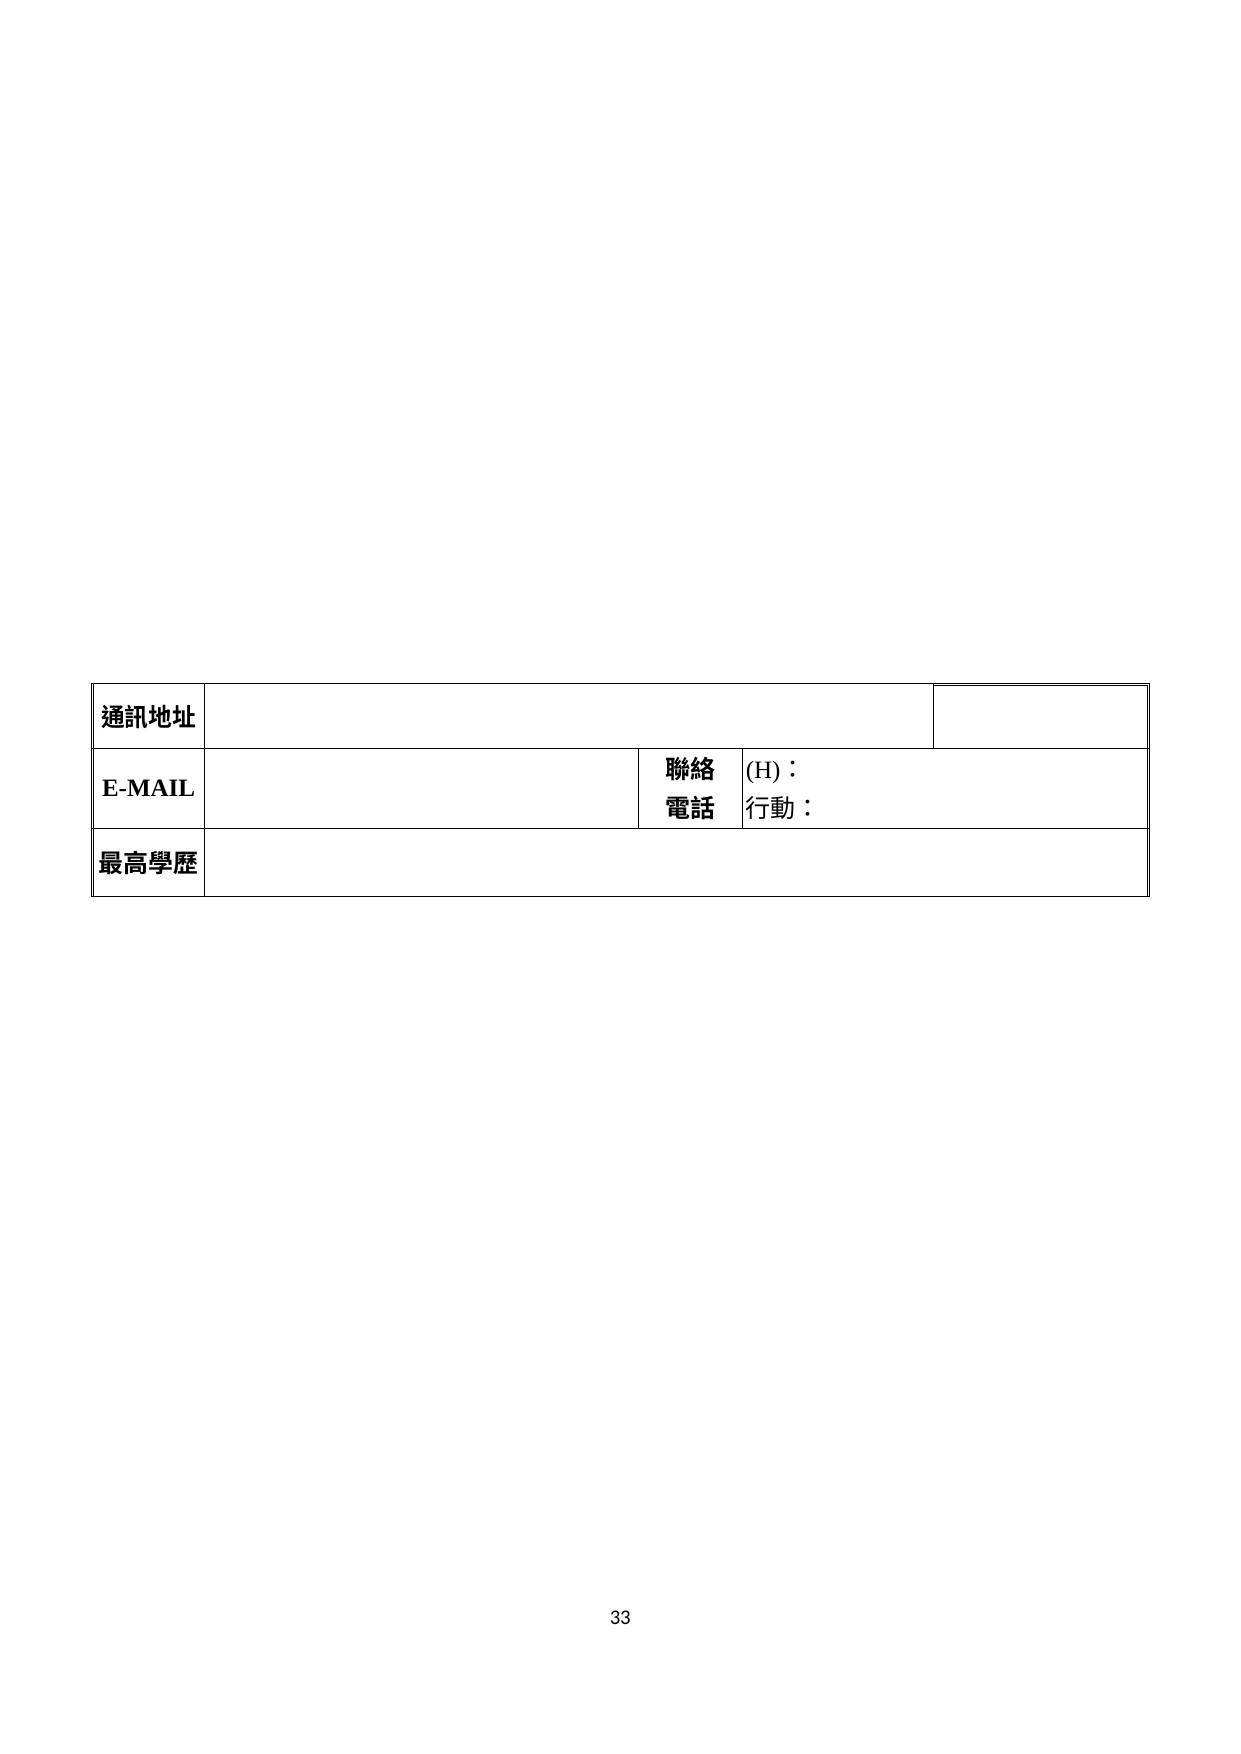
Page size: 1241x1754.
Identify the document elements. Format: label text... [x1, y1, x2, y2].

table_cell 聯絡 電話 [639, 749, 742, 828]
table_cell (H)： 行動： [743, 749, 1147, 828]
table_cell [205, 829, 1147, 896]
table_cell 最高學歷 [94, 829, 204, 896]
table_cell [205, 749, 638, 828]
table_header [934, 686, 1147, 748]
table_cell 通訊地址 [94, 684, 204, 748]
table_cell E-MAIL [94, 749, 204, 828]
table_cell [205, 684, 933, 748]
